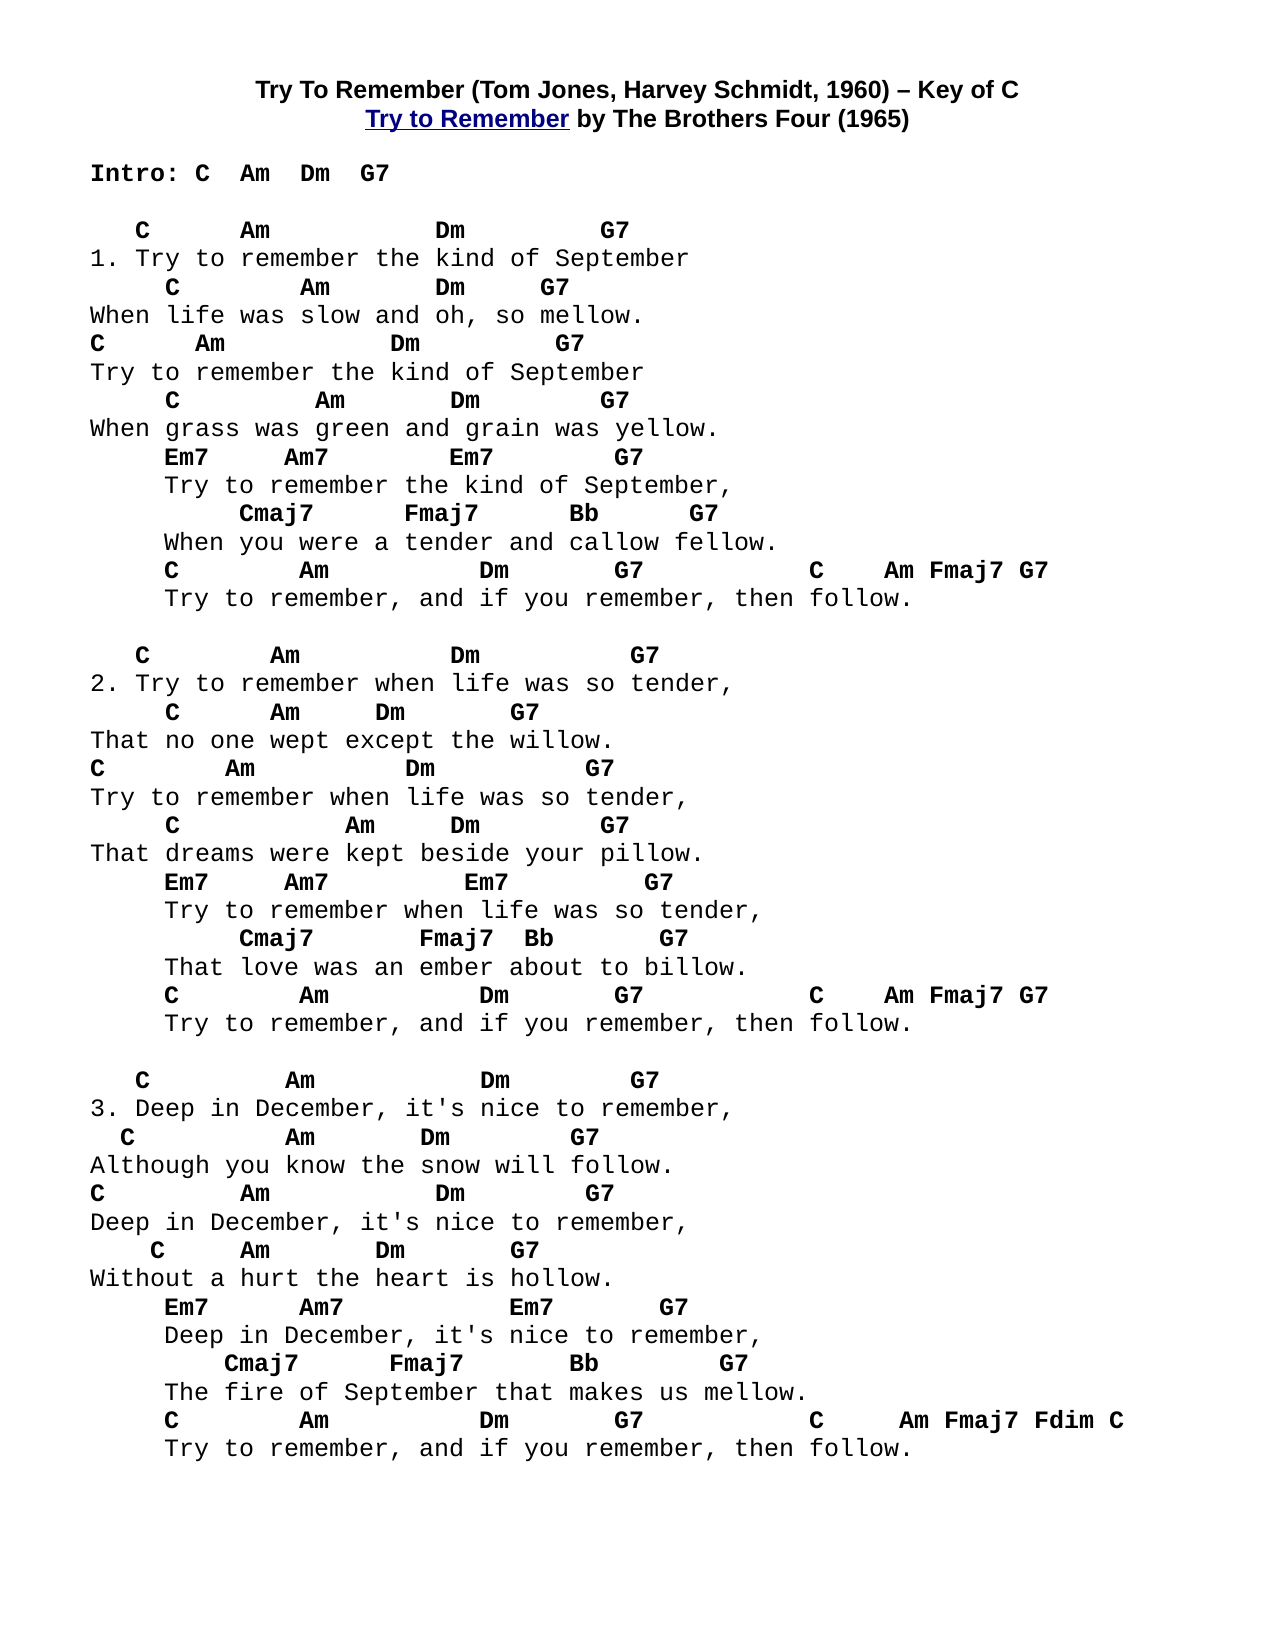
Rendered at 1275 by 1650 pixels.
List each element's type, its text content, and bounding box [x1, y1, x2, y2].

text Em7 Am7 Em7 G7 [164, 444, 1185, 472]
text Em7 Am7 Em7 G7 [164, 869, 1185, 897]
text C Am Dm G7 [90, 756, 1185, 784]
text 1. Try to remember the kind of September [90, 246, 1185, 274]
text That dreams were kept beside your pillow. [90, 841, 1185, 869]
text C Am Dm G7 [90, 274, 1185, 302]
text Try to remember, and if you remember, then follow. [164, 586, 1185, 614]
text C Am Dm G7 [90, 699, 1185, 727]
text C Am Dm G7 [90, 387, 1185, 416]
text When life was slow and oh, so mellow. [90, 302, 1185, 331]
text Try to remember the kind of September, [164, 472, 1185, 501]
text The fire of September that makes us mellow. [164, 1379, 1185, 1407]
text Try To Remember (Tom Jones, Harvey Schmidt, 1960) – Key of C [90, 75, 1185, 104]
text 2. Try to remember when life was so tender, [90, 671, 1185, 699]
text 3. Deep in December, it's nice to remember, [90, 1096, 1185, 1124]
text Try to remember when life was so tender, [164, 897, 1185, 926]
text Intro: C Am Dm G7 [90, 161, 1185, 189]
text Try to remember the kind of September [90, 359, 1185, 387]
text Without a hurt the heart is hollow. [90, 1266, 1185, 1294]
text C Am Dm G7 [90, 331, 1185, 359]
text Cmaj7 Fmaj7 Bb G7 [164, 926, 1185, 954]
text Although you know the snow will follow. [90, 1152, 1185, 1181]
text Cmaj7 Fmaj7 Bb G7 [164, 501, 1185, 529]
text C Am Dm G7 C Am Fmaj7 Fdim C [164, 1407, 1185, 1436]
text When grass was green and grain was yellow. [90, 416, 1185, 444]
text Try to remember, and if you remember, then follow. [164, 1011, 1185, 1039]
text Try to remember, and if you remember, then follow. [164, 1436, 1185, 1464]
text C Am Dm G7 [90, 1181, 1185, 1209]
text Deep in December, it's nice to remember, [164, 1322, 1185, 1351]
text C Am Dm G7 [90, 1124, 1185, 1152]
text C Am Dm G7 [90, 217, 1185, 246]
text C Am Dm G7 C Am Fmaj7 G7 [164, 982, 1185, 1011]
text Try to remember when life was so tender, [90, 784, 1185, 812]
text That love was an ember about to billow. [164, 954, 1185, 982]
text Em7 Am7 Em7 G7 [164, 1294, 1185, 1322]
text C Am Dm G7 [90, 1067, 1185, 1096]
text C Am Dm G7 [90, 812, 1185, 841]
text C Am Dm G7 [90, 642, 1185, 671]
text That no one wept except the willow. [90, 727, 1185, 756]
text Deep in December, it's nice to remember, [90, 1209, 1185, 1237]
text Try to Remember by The Brothers Four (1965) [90, 104, 1185, 132]
text When you were a tender and callow fellow. [164, 529, 1185, 557]
text Cmaj7 Fmaj7 Bb G7 [164, 1351, 1185, 1379]
text C Am Dm G7 [90, 1237, 1185, 1266]
text C Am Dm G7 C Am Fmaj7 G7 [164, 557, 1185, 586]
